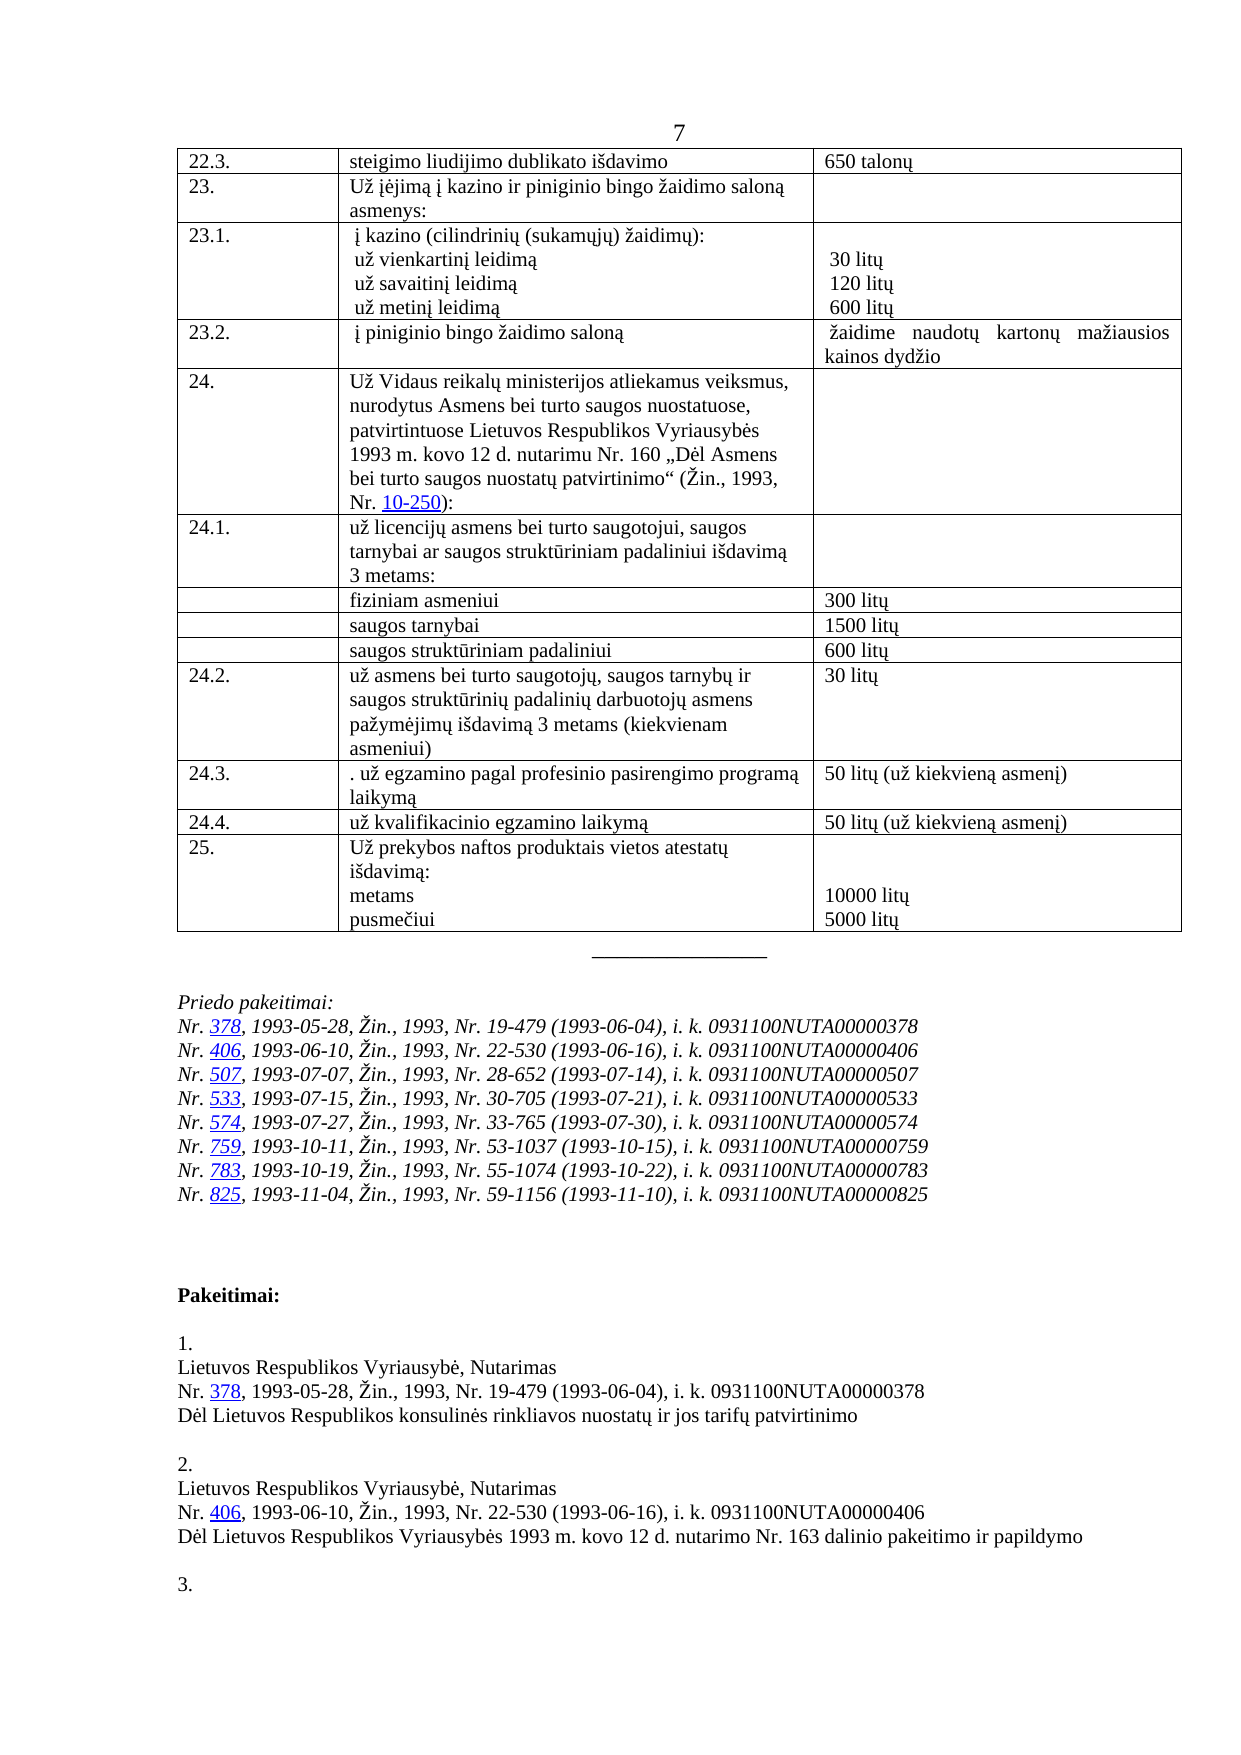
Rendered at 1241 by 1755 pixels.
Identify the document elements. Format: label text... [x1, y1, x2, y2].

text Priedo pakeitimai: [177, 990, 1181, 1014]
table_cell [178, 588, 338, 612]
table_cell už kvalifikacinio egzamino laikymą [339, 810, 813, 834]
table_cell 300 litų [814, 588, 1181, 612]
text Dėl Lietuvos Respublikos konsulinės rinkliavos nuostatų ir jos tarifų patvirtinimo [177, 1403, 1181, 1427]
table_cell į kazino (cilindrinių (sukamųjų) žaidimų): už vienkartinį leidimą už savaitinį leidimą už metinį leidimą [339, 223, 813, 319]
table_cell Už Vidaus reikalų ministerijos atliekamus veiksmus, nurodytus Asmens bei turto saugos nuostatuose, patvirtintuose Lietuvos Respublikos Vyriausybės 1993 m. kovo 12 d. nutarimu Nr. 160 „Dėl Asmens bei turto saugos nuostatų patvirtinimo“ (Žin., 1993, Nr. 10-250): [339, 369, 813, 514]
table_cell 24. [178, 369, 338, 514]
text Nr. 759, 1993-10-11, Žin., 1993, Nr. 53-1037 (1993-10-15), i. k. 0931100NUTA00000759 [177, 1134, 1181, 1158]
text Nr. 507, 1993-07-07, Žin., 1993, Nr. 28-652 (1993-07-14), i. k. 0931100NUTA00000507 [177, 1062, 1181, 1086]
text Nr. 406, 1993-06-10, Žin., 1993, Nr. 22-530 (1993-06-16), i. k. 0931100NUTA00000406 [177, 1038, 1181, 1062]
table_cell [178, 613, 338, 637]
text Nr. 406, 1993-06-10, Žin., 1993, Nr. 22-530 (1993-06-16), i. k. 0931100NUTA00000406 [177, 1500, 1181, 1524]
text Lietuvos Respublikos Vyriausybė, Nutarimas [177, 1476, 1181, 1500]
table_cell 22.3. [178, 149, 338, 173]
table_cell 30 litų [814, 663, 1181, 759]
table_cell Už prekybos naftos produktais vietos atestatų išdavimą: metams pusmečiui [339, 835, 813, 931]
table_cell [814, 515, 1181, 587]
text 1. [177, 1331, 1181, 1355]
table_cell 23. [178, 174, 338, 222]
text Nr. 783, 1993-10-19, Žin., 1993, Nr. 55-1074 (1993-10-22), i. k. 0931100NUTA00000783 [177, 1158, 1181, 1182]
text Nr. 378, 1993-05-28, Žin., 1993, Nr. 19-479 (1993-06-04), i. k. 0931100NUTA00000378 [177, 1379, 1181, 1403]
table_cell 650 talonų [814, 149, 1181, 173]
text 2. [177, 1452, 1181, 1476]
table_cell 23.1. [178, 223, 338, 319]
text Nr. 533, 1993-07-15, Žin., 1993, Nr. 30-705 (1993-07-21), i. k. 0931100NUTA00000533 [177, 1086, 1181, 1110]
table_cell 1500 litų [814, 613, 1181, 637]
table_cell 23.2. [178, 320, 338, 368]
text Nr. 378, 1993-05-28, Žin., 1993, Nr. 19-479 (1993-06-04), i. k. 0931100NUTA00000378 [177, 1014, 1181, 1038]
text Nr. 574, 1993-07-27, Žin., 1993, Nr. 33-765 (1993-07-30), i. k. 0931100NUTA00000574 [177, 1110, 1181, 1134]
table_cell už asmens bei turto saugotojų, saugos tarnybų ir saugos struktūrinių padalinių darbuotojų asmens pažymėjimų išdavimą 3 metams (kiekvienam asmeniui) [339, 663, 813, 759]
table_cell 24.2. [178, 663, 338, 759]
table_cell [814, 174, 1181, 222]
table_cell 30 litų 120 litų 600 litų [814, 223, 1181, 319]
table_cell [814, 369, 1181, 514]
text ______________ [177, 932, 1181, 961]
table_cell žaidime naudotų kartonų mažiausios kainos dydžio [814, 320, 1181, 368]
table_cell 25. [178, 835, 338, 931]
table_cell saugos struktūriniam padaliniui [339, 638, 813, 662]
table_cell . už egzamino pagal profesinio pasirengimo programą laikymą [339, 761, 813, 809]
text Pakeitimai: [177, 1283, 1181, 1307]
text Dėl Lietuvos Respublikos Vyriausybės 1993 m. kovo 12 d. nutarimo Nr. 163 dalinio pakeitimo ir papildymo [177, 1524, 1181, 1548]
table_cell 24.3. [178, 761, 338, 809]
table_cell 10000 litų 5000 litų [814, 835, 1181, 931]
table_cell steigimo liudijimo dublikato išdavimo [339, 149, 813, 173]
table_cell į piniginio bingo žaidimo saloną [339, 320, 813, 368]
table_cell 50 litų (už kiekvieną asmenį) [814, 810, 1181, 834]
text Nr. 825, 1993-11-04, Žin., 1993, Nr. 59-1156 (1993-11-10), i. k. 0931100NUTA00000825 [177, 1182, 1181, 1206]
text Lietuvos Respublikos Vyriausybė, Nutarimas [177, 1355, 1181, 1379]
table_cell 600 litų [814, 638, 1181, 662]
table_cell saugos tarnybai [339, 613, 813, 637]
text 3. [177, 1572, 1181, 1596]
table_cell fiziniam asmeniui [339, 588, 813, 612]
table_cell 24.4. [178, 810, 338, 834]
table_cell [178, 638, 338, 662]
table_cell už licencijų asmens bei turto saugotojui, saugos tarnybai ar saugos struktūriniam padaliniui išdavimą 3 metams: [339, 515, 813, 587]
table_cell 24.1. [178, 515, 338, 587]
table_cell Už įėjimą į kazino ir piniginio bingo žaidimo saloną asmenys: [339, 174, 813, 222]
table_cell 50 litų (už kiekvieną asmenį) [814, 761, 1181, 809]
